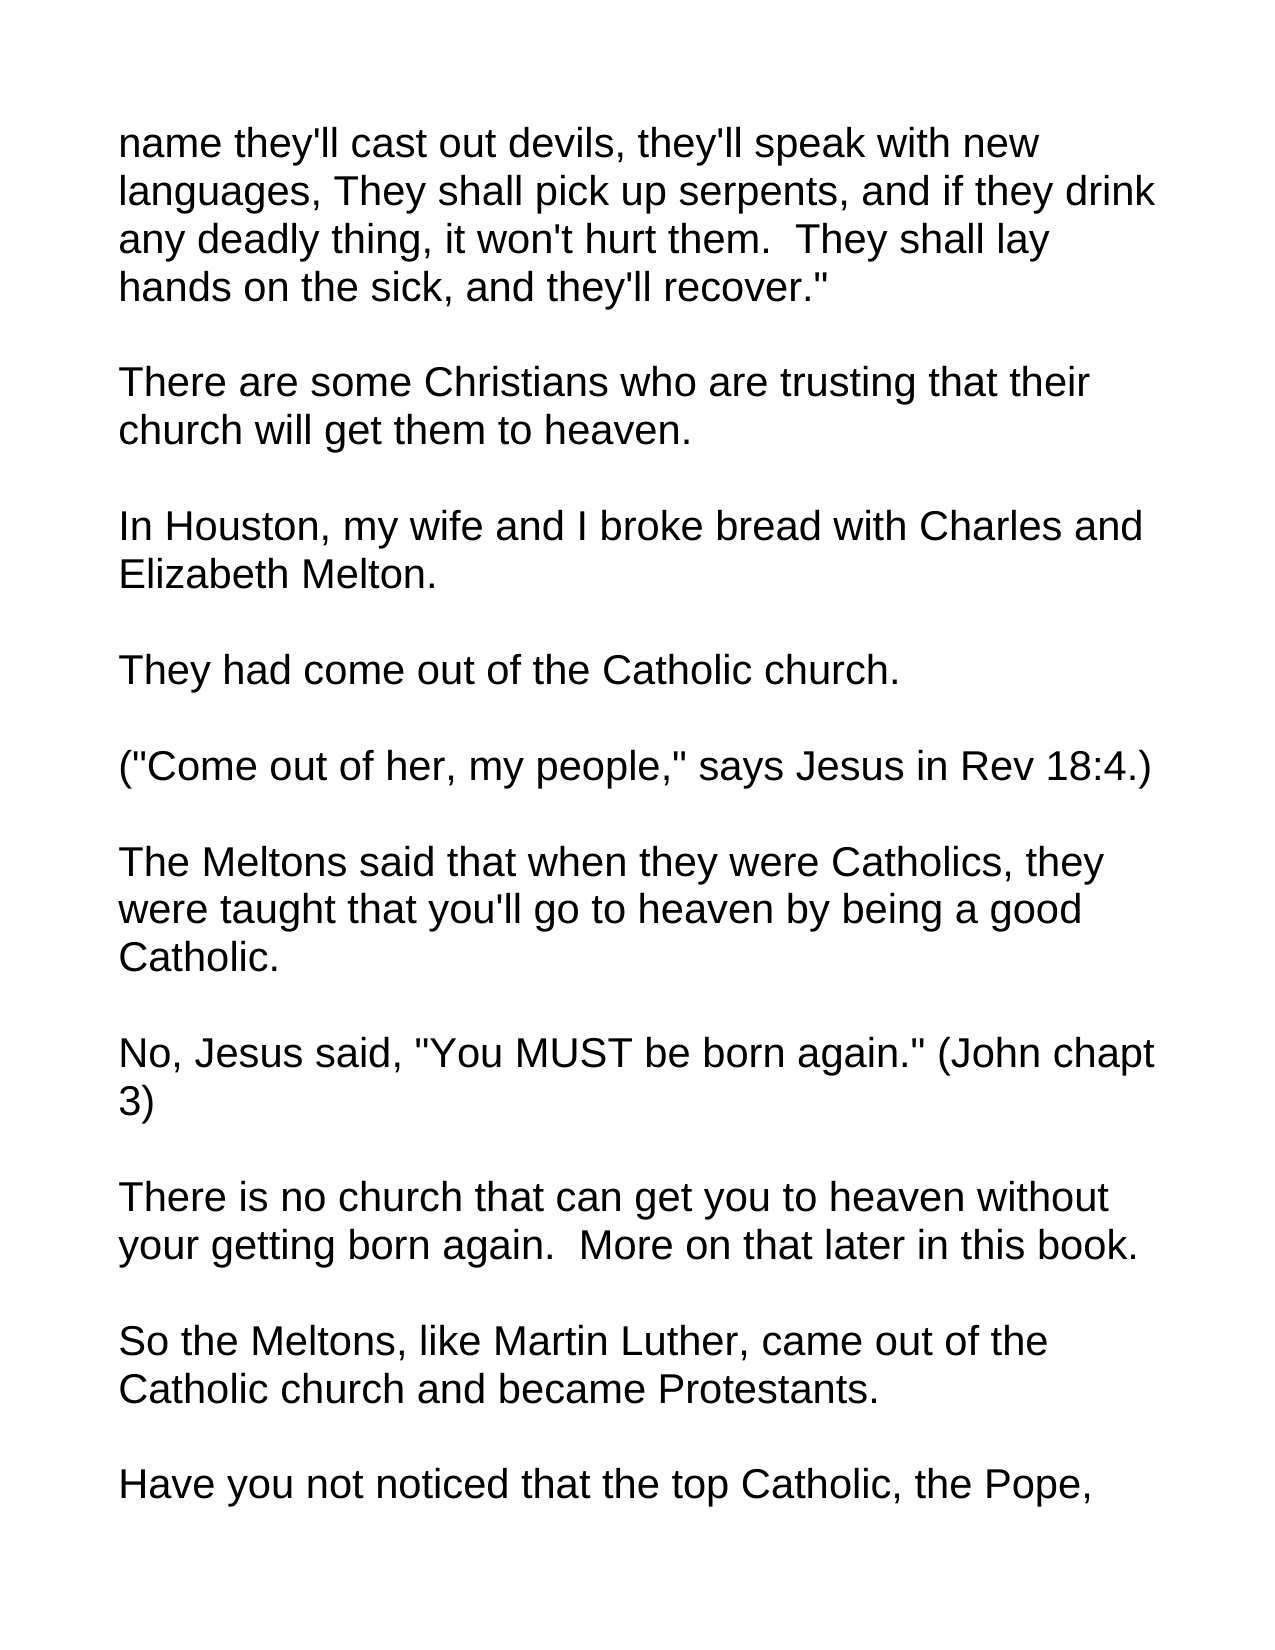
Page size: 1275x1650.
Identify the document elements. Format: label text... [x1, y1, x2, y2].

text name they'll cast out devils, they'll speak with new languages, They shall pick up serpents, and if they drink any deadly thing, it won't hurt them. They shall lay hands on the sick, and they'll recover." [118, 118, 1157, 310]
text There are some Christians who are trusting that their church will get them to heaven. [118, 358, 1157, 453]
text They had come out of the Catholic church. [118, 645, 1157, 693]
text So the Meltons, like Martin Luther, came out of the Catholic church and became Protestants. [118, 1316, 1157, 1412]
text ("Come out of her, my people," says Jesus in Rev 18:4.) [118, 741, 1157, 789]
text No, Jesus said, "You MUST be born again." (John chapt 3) [118, 1028, 1157, 1124]
text There is no church that can get you to heaven without your getting born again. More on that later in this book. [118, 1172, 1157, 1268]
text The Meltons said that when they were Catholics, they were taught that you'll go to heaven by being a good Catholic. [118, 837, 1157, 981]
text In Houston, my wife and I broke bread with Charles and Elizabeth Melton. [118, 501, 1157, 597]
text Have you not noticed that the top Catholic, the Pope, [118, 1460, 1157, 1508]
